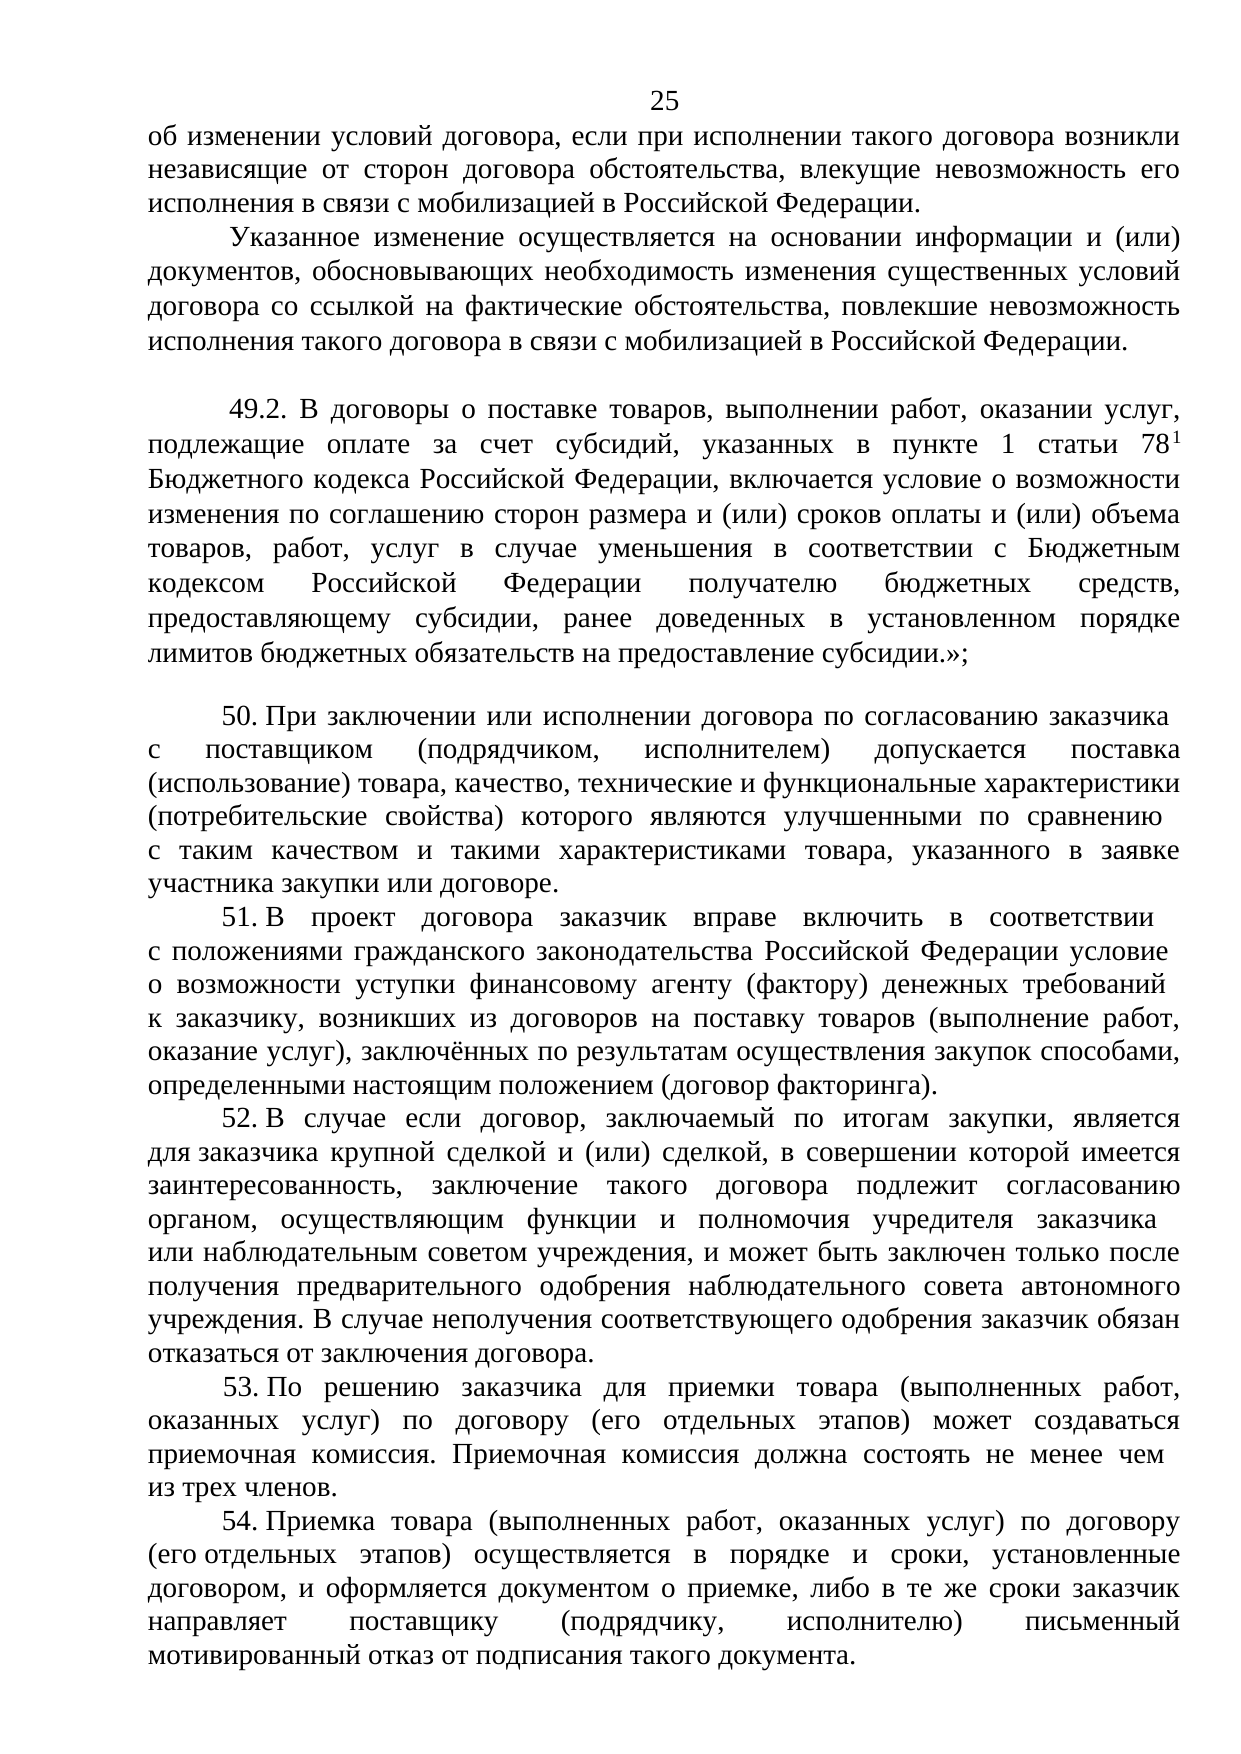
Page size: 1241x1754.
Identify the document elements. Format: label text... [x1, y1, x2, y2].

text Указанное изменение осуществляется на основании информации и (или) документов, обосновывающих необходимость изменения существенных условий договора со ссылкой на фактические обстоятельства, повлекшие невозможность исполнения такого договора в связи с мобилизацией в Российской Федерации. [148, 219, 1181, 357]
text об изменении условий договора, если при исполнении такого договора возникли независящие от сторон договора обстоятельства, влекущие невозможность его исполнения в связи с мобилизацией в Российской Федерации. [148, 118, 1181, 219]
text 53. По решению заказчика для приемки товара (выполненных работ, оказанных услуг) по договору (его отдельных этапов) может создаваться приемочная комиссия. Приемочная комиссия должна состоять не менее чем из трех членов. [148, 1369, 1181, 1503]
text 49.2. В договоры о поставке товаров, выполнении работ, оказании услуг, подлежащие оплате за счет субсидий, указанных в пункте 1 статьи 781 Бюджетного кодекса Российской Федерации, включается условие о возможности изменения по соглашению сторон размера и (или) сроков оплаты и (или) объема товаров, работ, услуг в случае уменьшения в соответствии с Бюджетным кодексом Российской Федерации получателю бюджетных средств, предоставляющему субсидии, ранее доведенных в установленном порядке лимитов бюджетных обязательств на предоставление субсидии.»; [148, 391, 1181, 668]
text 51. В проект договора заказчик вправе включить в соответствии с положениями гражданского законодательства Российской Федерации условие о возможности уступки финансовому агенту (фактору) денежных требований к заказчику, возникших из договоров на поставку товаров (выполнение работ, оказание услуг), заключённых по результатам осуществления закупок способами, определенными настоящим положением (договор факторинга). [148, 899, 1181, 1100]
text 52. В случае если договор, заключаемый по итогам закупки, является для заказчика крупной сделкой и (или) сделкой, в совершении которой имеется заинтересованность, заключение такого договора подлежит согласованию органом, осуществляющим функции и полномочия учредителя заказчика или наблюдательным советом учреждения, и может быть заключен только после получения предварительного одобрения наблюдательного совета автономного учреждения. В случае неполучения соответствующего одобрения заказчик обязан отказаться от заключения договора. [148, 1100, 1181, 1369]
text 50. При заключении или исполнении договора по согласованию заказчика с поставщиком (подрядчиком, исполнителем) допускается поставка (использование) товара, качество, технические и функциональные характеристики (потребительские свойства) которого являются улучшенными по сравнению с таким качеством и такими характеристиками товара, указанного в заявке участника закупки или договоре. [148, 698, 1181, 899]
text 54. Приемка товара (выполненных работ, оказанных услуг) по договору (его отдельных этапов) осуществляется в порядке и сроки, установленные договором, и оформляется документом о приемке, либо в те же сроки заказчик направляет поставщику (подрядчику, исполнителю) письменный мотивированный отказ от подписания такого документа. [148, 1503, 1181, 1671]
